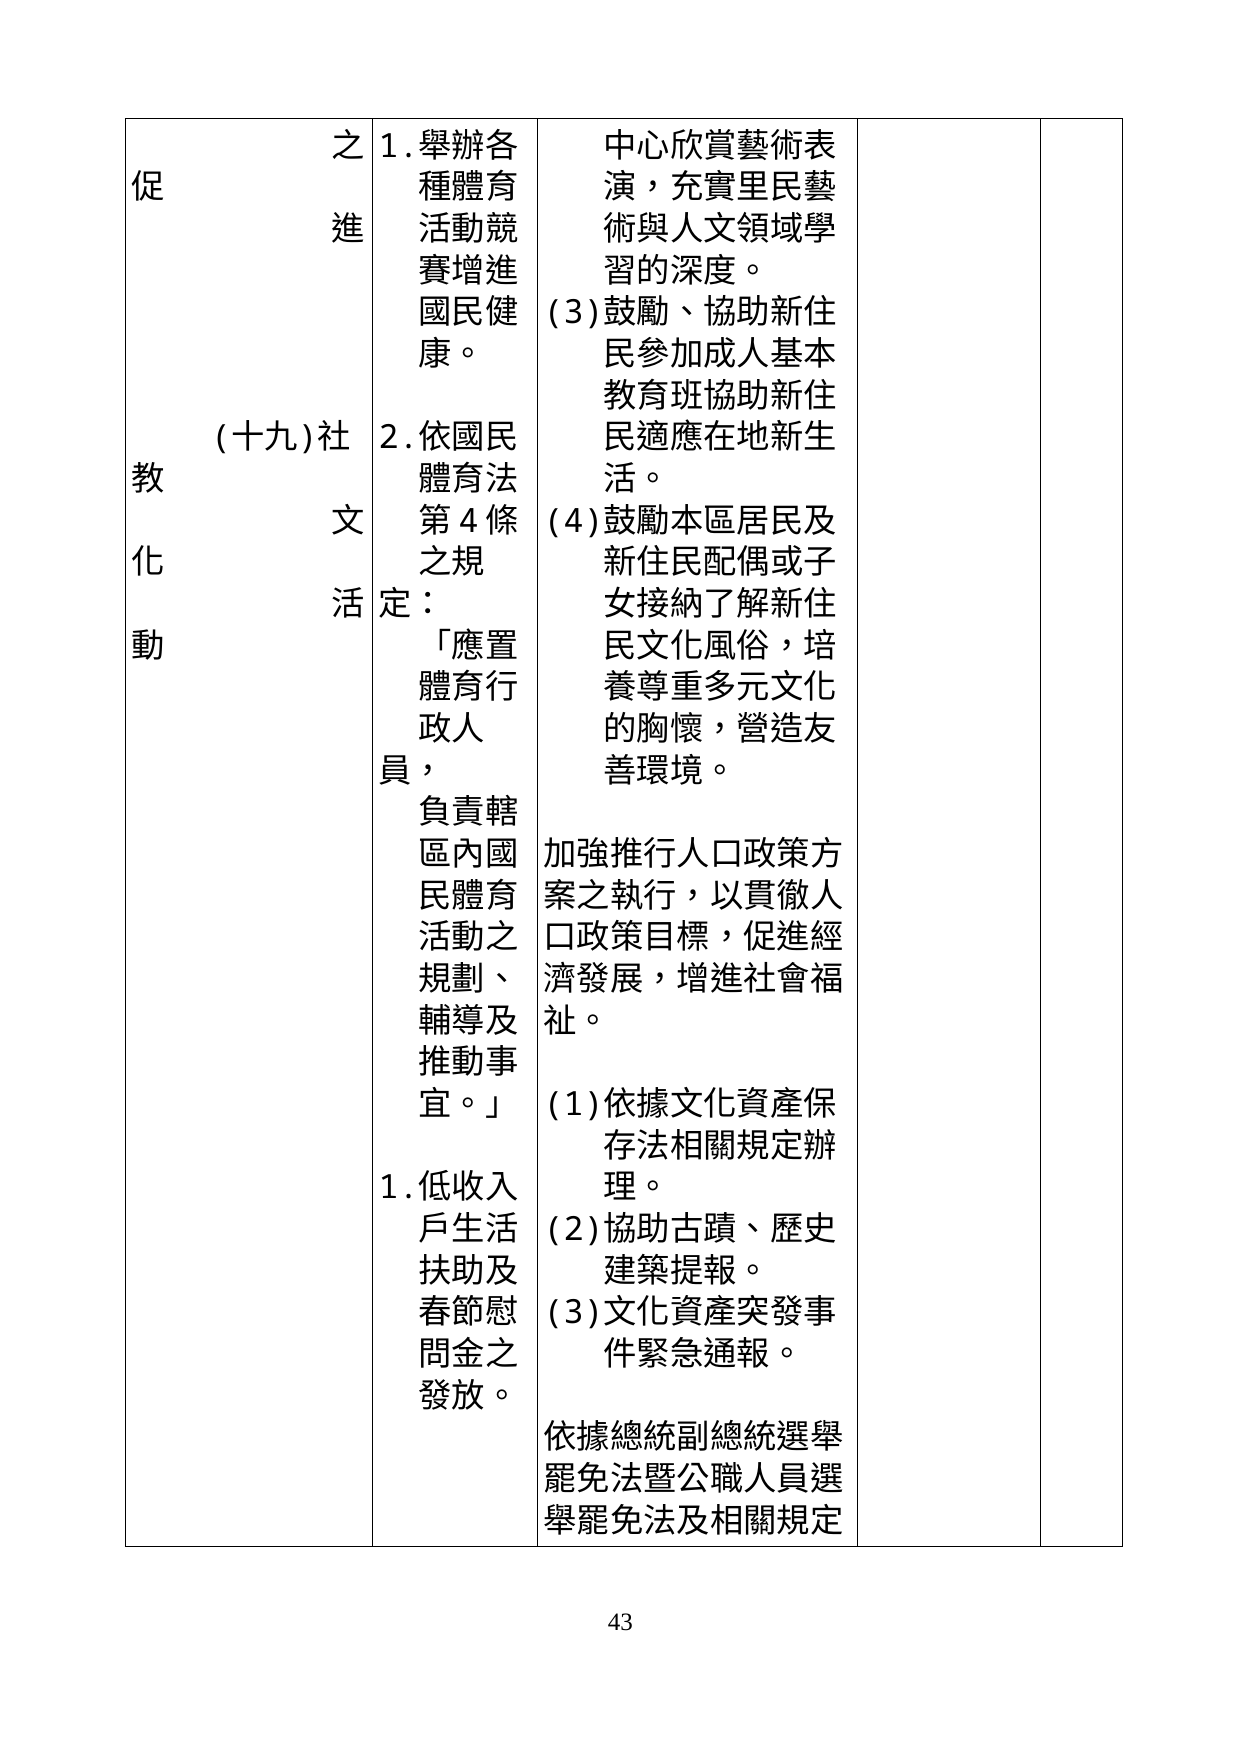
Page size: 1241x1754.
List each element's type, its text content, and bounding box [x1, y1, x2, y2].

table_cell [1041, 119, 1122, 1546]
table_cell 1.舉辦各 種體育 活動競 賽增進 國民健 康。 2.依國民 體育法 第4條 之規定： 「應置 體育行 政人員， 負責轄 區內國 民體育 活動之 規劃、 輔導及 推動事 宜。」 1.低收入 戶生活 扶助及 春節慰 問金之 發放。 [373, 119, 537, 1546]
table_cell 之促 進 (十九)社教 文化 活動 [126, 119, 372, 1546]
table_cell 中心欣賞藝術表 演，充實里民藝 術與人文領域學 習的深度。 (3)鼓勵、協助新住 民參加成人基本 教育班協助新住 民適應在地新生 活。 (4)鼓勵本區居民及 新住民配偶或子 女接納了解新住 民文化風俗，培 養尊重多元文化 的胸懷，營造友 善環境。 加強推行人口政策方案之執行，以貫徹人口政策目標，促進經濟發展，增進社會福祉。 (1)依據文化資產保 存法相關規定辦 理。 (2)協助古蹟、歷史 建築提報。 (3)文化資產突發事 件緊急通報。 依據總統副總統選舉罷免法暨公職人員選舉罷免法及相關規定 [538, 119, 857, 1546]
table_cell [858, 119, 1040, 1546]
